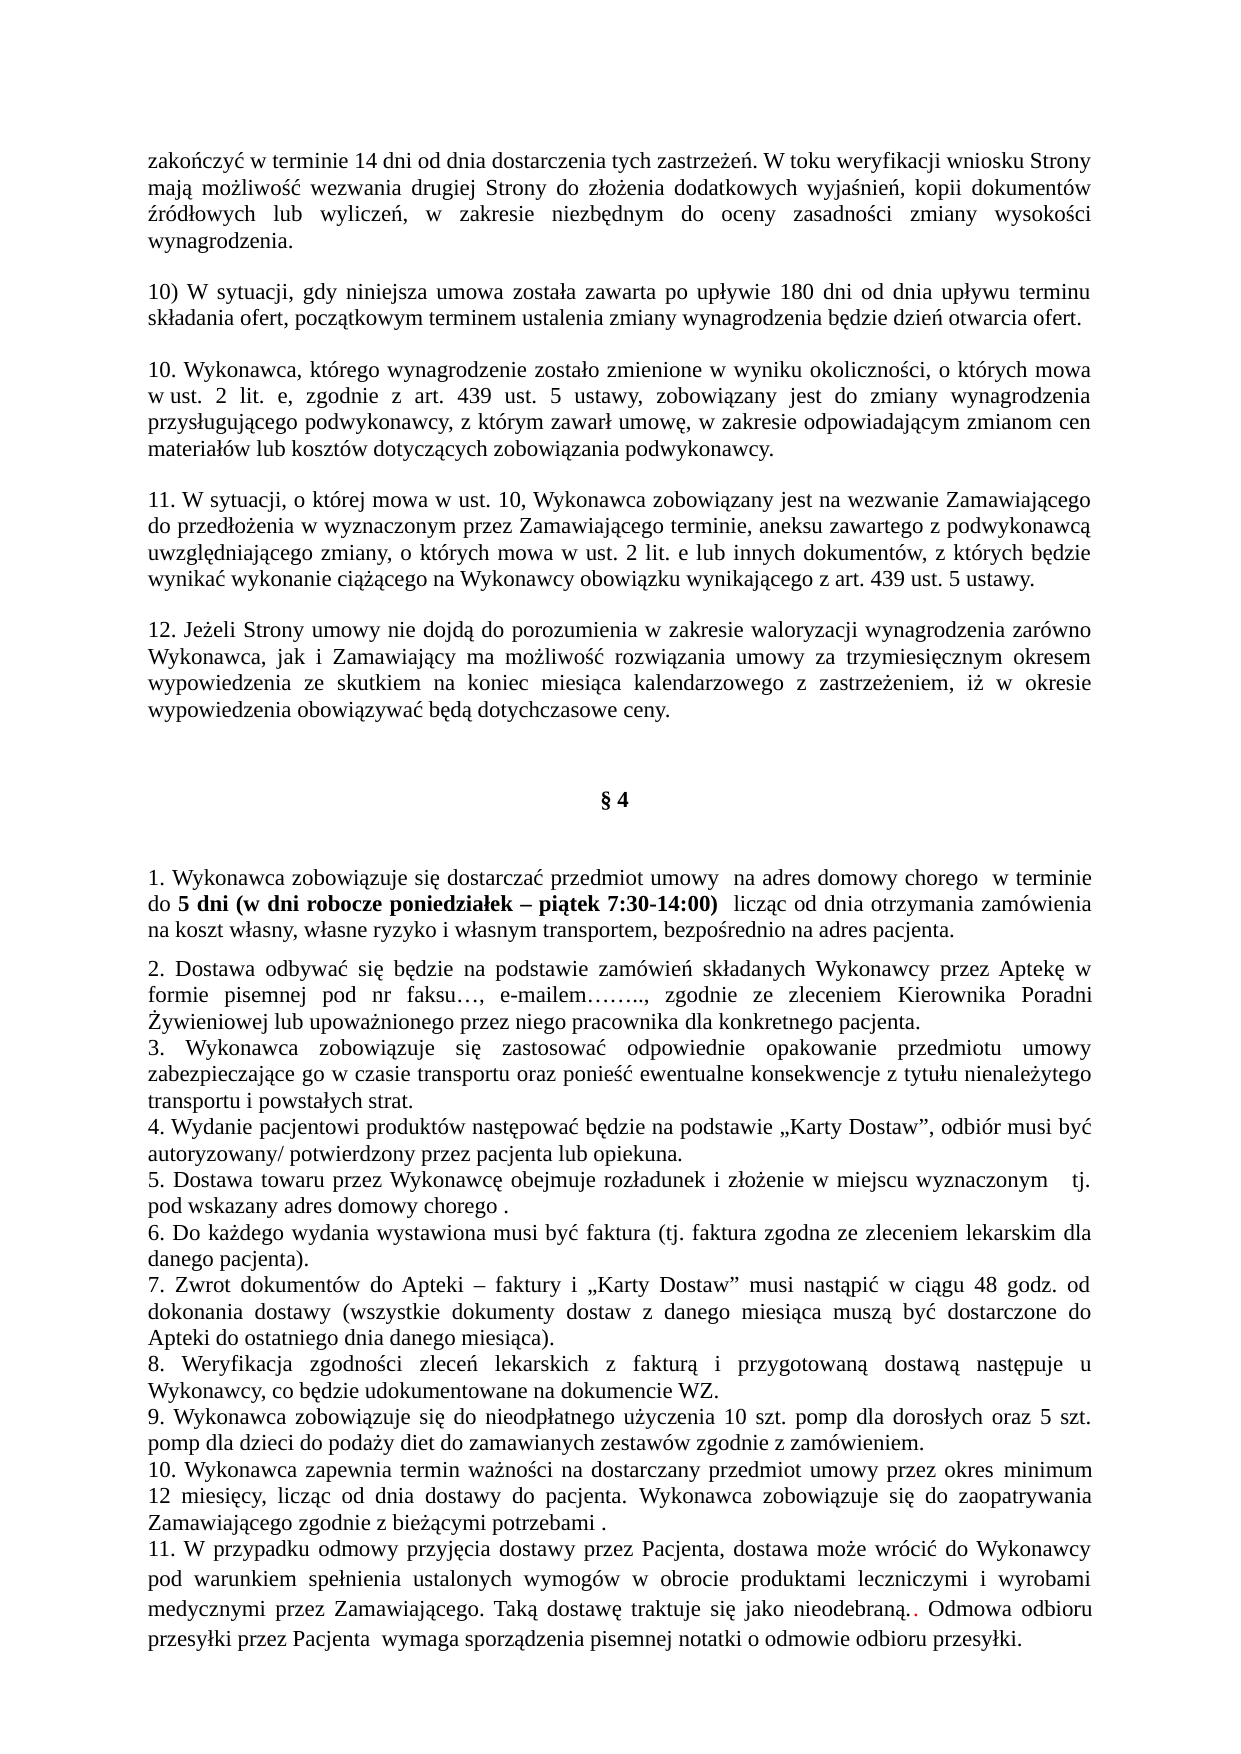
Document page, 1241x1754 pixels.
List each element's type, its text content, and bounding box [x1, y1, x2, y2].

subtitle § 4 [148, 786, 1093, 812]
text 3. Wykonawca zobowiązuje się zastosować odpowiednie opakowanie przedmiotu umowy zabezpieczające go w czasie transportu oraz ponieść ewentualne konsekwencje z tytułu nienależytego transportu i powstałych strat. [148, 1034, 1093, 1113]
text 12. Jeżeli Strony umowy nie dojdą do porozumienia w zakresie waloryzacji wynagrodzenia zarówno Wykonawca, jak i Zamawiający ma możliwość rozwiązania umowy za trzymiesięcznym okresem wypowiedzenia ze skutkiem na koniec miesiąca kalendarzowego z zastrzeżeniem, iż w okresie wypowiedzenia obowiązywać będą dotychczasowe ceny. [148, 617, 1093, 722]
text 10. Wykonawca, którego wynagrodzenie zostało zmienione w wyniku okoliczności, o których mowa w ust. 2 lit. e, zgodnie z art. 439 ust. 5 ustawy, zobowiązany jest do zmiany wynagrodzenia przysługującego podwykonawcy, z którym zawarł umowę, w zakresie odpowiadającym zmianom cen materiałów lub kosztów dotyczących zobowiązania podwykonawcy. [148, 356, 1093, 461]
text 11. W przypadku odmowy przyjęcia dostawy przez Pacjenta, dostawa może wrócić do Wykonawcy pod warunkiem spełnienia ustalonych wymogów w obrocie produktami leczniczymi i wyrobami medycznymi przez Zamawiającego. Taką dostawę traktuje się jako nieodebraną.. Odmowa odbioru przesyłki przez Pacjenta wymaga sporządzenia pisemnej notatki o odmowie odbioru przesyłki. [148, 1535, 1093, 1652]
subtitle 5. Dostawa towaru przez Wykonawcę obejmuje rozładunek i złożenie w miejscu wyznaczonym tj. pod wskazany adres domowy chorego . [148, 1166, 1093, 1219]
text 6. Do każdego wydania wystawiona musi być faktura (tj. faktura zgodna ze zleceniem lekarskim dla danego pacjenta). [148, 1219, 1093, 1271]
text 7. Zwrot dokumentów do Apteki – faktury i „Karty Dostaw” musi nastąpić w ciągu 48 godz. od dokonania dostawy (wszystkie dokumenty dostaw z danego miesiąca muszą być dostarczone do Apteki do ostatniego dnia danego miesiąca). [148, 1271, 1093, 1350]
text 2. Dostawa odbywać się będzie na podstawie zamówień składanych Wykonawcy przez Aptekę w formie pisemnej pod nr faksu…, e-mailem…….., zgodnie ze zleceniem Kierownika Poradni Żywieniowej lub upoważnionego przez niego pracownika dla konkretnego pacjenta. [148, 955, 1093, 1034]
text 10. Wykonawca zapewnia termin ważności na dostarczany przedmiot umowy przez okres minimum 12 miesięcy, licząc od dnia dostawy do pacjenta. Wykonawca zobowiązuje się do zaopatrywania Zamawiającego zgodnie z bieżącymi potrzebami . [148, 1456, 1093, 1535]
text 10) W sytuacji, gdy niniejsza umowa została zawarta po upływie 180 dni od dnia upływu terminu składania ofert, początkowym terminem ustalenia zmiany wynagrodzenia będzie dzień otwarcia ofert. [148, 278, 1093, 331]
text 9. Wykonawca zobowiązuje się do nieodpłatnego użyczenia 10 szt. pomp dla dorosłych oraz 5 szt. pomp dla dzieci do podaży diet do zamawianych zestawów zgodnie z zamówieniem. [148, 1403, 1093, 1456]
text 4. Wydanie pacjentowi produktów następować będzie na podstawie „Karty Dostaw”, odbiór musi być autoryzowany/ potwierdzony przez pacjenta lub opiekuna. [148, 1113, 1093, 1166]
text zakończyć w terminie 14 dni od dnia dostarczenia tych zastrzeżeń. W toku weryfikacji wniosku Strony mają możliwość wezwania drugiej Strony do złożenia dodatkowych wyjaśnień, kopii dokumentów źródłowych lub wyliczeń, w zakresie niezbędnym do oceny zasadności zmiany wysokości wynagrodzenia. [148, 148, 1093, 253]
text 1. Wykonawca zobowiązuje się dostarczać przedmiot umowy na adres domowy chorego w terminie do 5 dni (w dni robocze poniedziałek – piątek 7:30-14:00) licząc od dnia otrzymania zamówienia na koszt własny, własne ryzyko i własnym transportem, bezpośrednio na adres pacjenta. [148, 863, 1093, 943]
text 11. W sytuacji, o której mowa w ust. 10, Wykonawca zobowiązany jest na wezwanie Zamawiającego do przedłożenia w wyznaczonym przez Zamawiającego terminie, aneksu zawartego z podwykonawcą uwzględniającego zmiany, o których mowa w ust. 2 lit. e lub innych dokumentów, z których będzie wynikać wykonanie ciążącego na Wykonawcy obowiązku wynikającego z art. 439 ust. 5 ustawy. [148, 486, 1093, 592]
text 8. Weryfikacja zgodności zleceń lekarskich z fakturą i przygotowaną dostawą następuje u Wykonawcy, co będzie udokumentowane na dokumencie WZ. [148, 1350, 1093, 1403]
